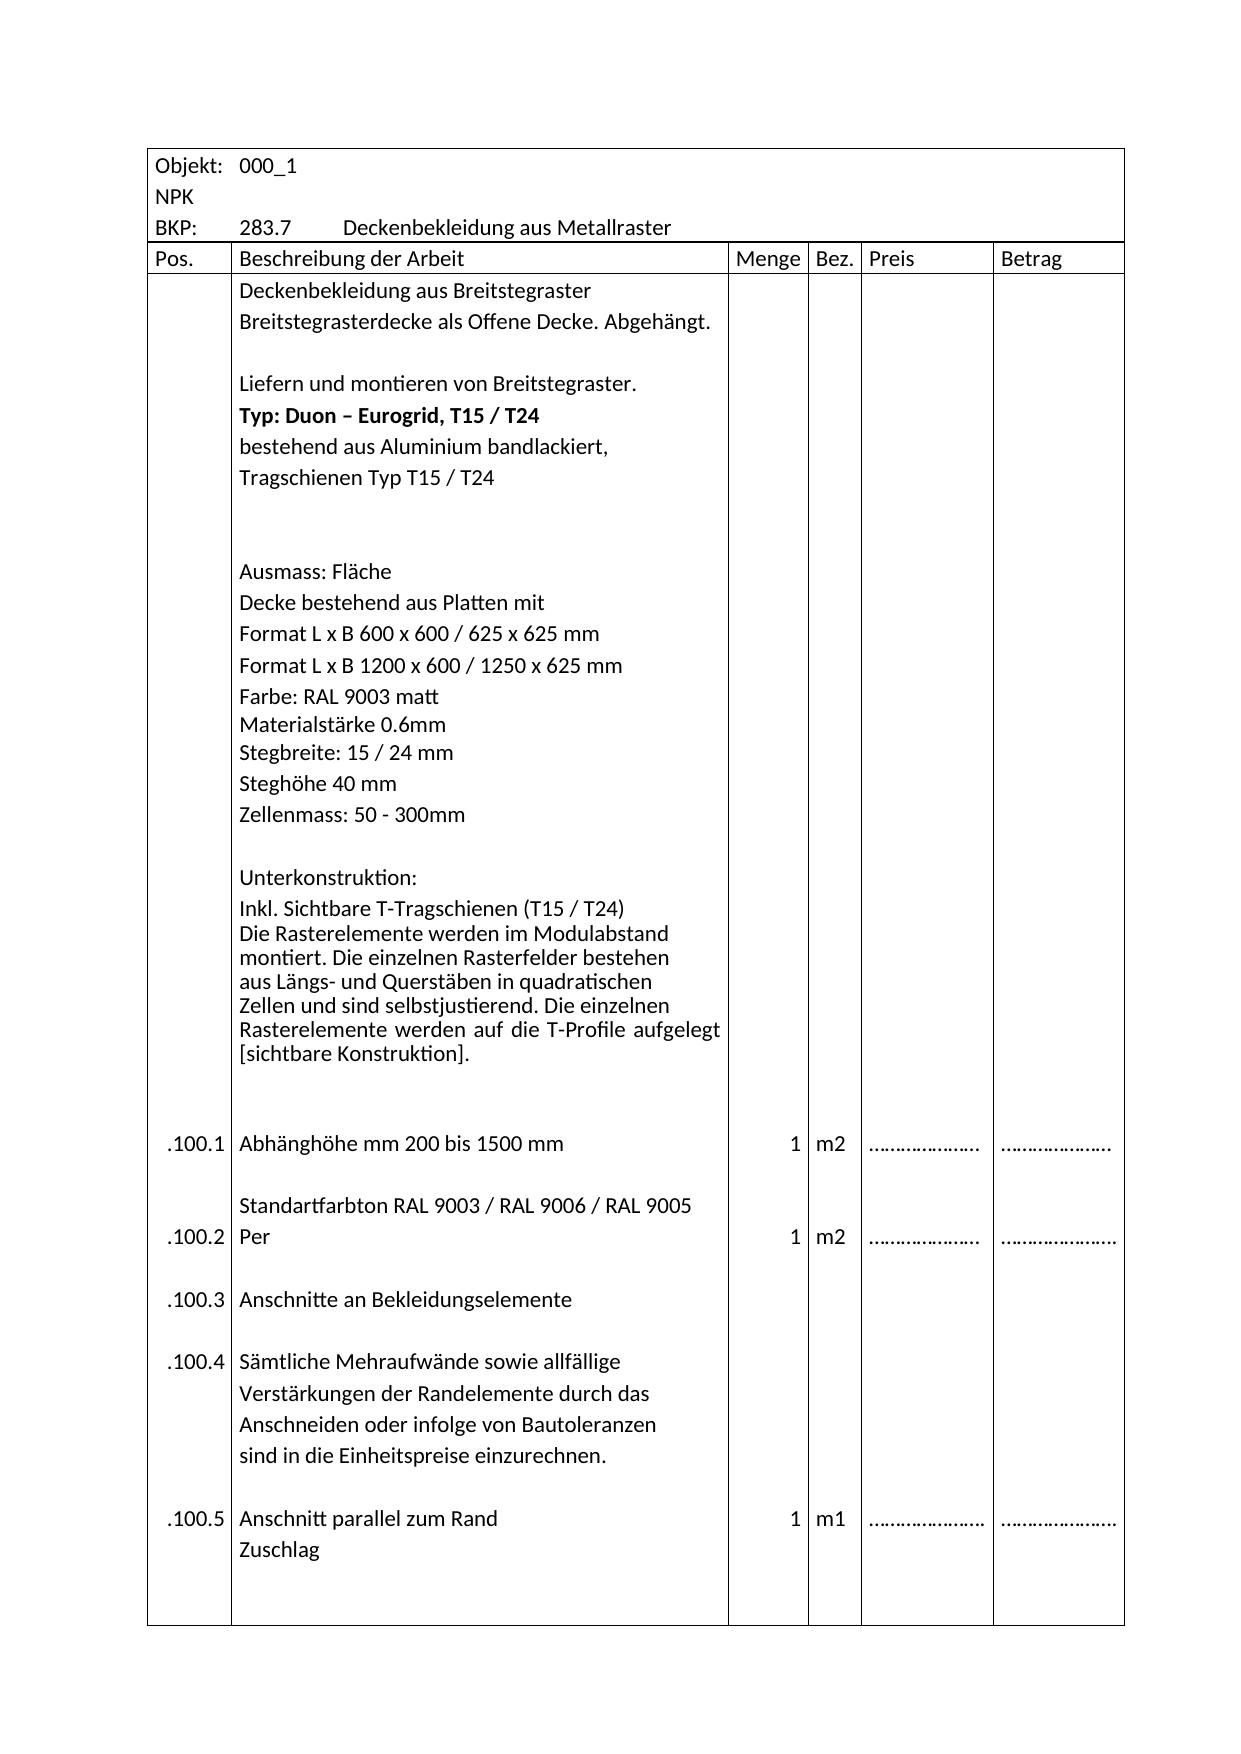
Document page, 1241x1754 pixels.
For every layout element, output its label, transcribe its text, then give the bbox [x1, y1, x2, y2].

table_cell .100.3 [148, 1282, 231, 1313]
table_cell [862, 1532, 993, 1563]
table_cell [148, 1594, 231, 1625]
table_cell Pos. [148, 243, 231, 273]
table_cell [809, 1344, 861, 1375]
table_cell [729, 335, 808, 366]
table_cell [232, 1094, 728, 1125]
table_cell [994, 304, 1124, 335]
table_cell Menge [729, 243, 808, 273]
table_cell bestehend aus Aluminium bandlackiert, [232, 429, 728, 460]
table_cell [994, 1563, 1124, 1594]
table_cell [994, 1594, 1124, 1625]
table_cell [729, 1375, 808, 1407]
table_cell [148, 1157, 231, 1188]
table_cell 1 [729, 1125, 808, 1157]
table_cell [994, 210, 1124, 241]
table_cell [148, 366, 231, 398]
table_cell [809, 1282, 861, 1313]
table_cell [809, 1250, 861, 1282]
table_cell [862, 554, 993, 585]
table_cell [809, 648, 861, 679]
table_cell Sämtliche Mehraufwände sowie allfällige [232, 1344, 728, 1375]
table_cell Zuschlag [232, 1532, 728, 1563]
table_cell [862, 304, 993, 335]
table_cell .100.4 [148, 1344, 231, 1375]
table_cell [809, 923, 861, 1094]
table_cell [148, 398, 231, 429]
table_cell [994, 1438, 1124, 1469]
table_cell [729, 1438, 808, 1469]
table_cell [729, 798, 808, 829]
table_cell [729, 1594, 808, 1625]
table_cell [148, 648, 231, 679]
table_cell [729, 491, 808, 523]
table_cell [809, 335, 861, 366]
table_cell [862, 1094, 993, 1125]
table_cell Ausmass: Fläche [232, 554, 728, 585]
table_cell [994, 1250, 1124, 1282]
table_cell [862, 1375, 993, 1407]
table_cell Breitstegrasterdecke als Offene Decke. Abgehängt. [232, 304, 728, 335]
table_cell [994, 860, 1124, 891]
table_cell [148, 798, 231, 829]
table_cell [994, 1157, 1124, 1188]
table_cell [729, 1313, 808, 1344]
table_cell [729, 1094, 808, 1125]
table_cell [862, 1563, 993, 1594]
table_cell .100.5 [148, 1500, 231, 1532]
table_cell [729, 1532, 808, 1563]
table_cell [729, 460, 808, 491]
table_cell [148, 523, 231, 554]
table_cell Tragschienen Typ T15 / T24 [232, 460, 728, 491]
table_cell m1 [809, 1500, 861, 1532]
table_cell 1 [729, 1219, 808, 1250]
table_cell [809, 554, 861, 585]
table_cell [729, 1407, 808, 1438]
table_cell [862, 1250, 993, 1282]
table_cell [729, 554, 808, 585]
table_cell [862, 1313, 993, 1344]
table_cell [148, 616, 231, 648]
table_cell [809, 829, 861, 860]
table_cell [148, 460, 231, 491]
table_cell [994, 554, 1124, 585]
table_cell [994, 616, 1124, 648]
table_cell [862, 491, 993, 523]
table_cell [729, 1563, 808, 1594]
table_cell [994, 710, 1124, 766]
table_cell [994, 523, 1124, 554]
table_cell [862, 274, 993, 304]
table_cell m2 [809, 1219, 861, 1250]
table_cell [809, 304, 861, 335]
table_cell [862, 523, 993, 554]
table_cell [862, 829, 993, 860]
table_cell [809, 766, 861, 797]
table_cell [862, 1438, 993, 1469]
table_cell [232, 179, 993, 210]
table_cell [994, 429, 1124, 460]
table_cell [148, 860, 231, 891]
table_cell [994, 923, 1124, 1094]
table_cell [148, 1375, 231, 1407]
table_cell [809, 1375, 861, 1407]
table_cell [729, 366, 808, 398]
table_cell [994, 829, 1124, 860]
table_cell [809, 429, 861, 460]
table_cell Standartfarbton RAL 9003 / RAL 9006 / RAL 9005 [232, 1188, 728, 1219]
table_cell [809, 1563, 861, 1594]
table_cell [809, 1594, 861, 1625]
table_header 000_1 [232, 149, 993, 179]
table_cell [994, 398, 1124, 429]
table_cell [232, 1594, 728, 1625]
table_cell [729, 1344, 808, 1375]
table_cell [148, 274, 231, 304]
table_cell Anschnitt parallel zum Rand [232, 1500, 728, 1532]
table_cell [862, 710, 993, 766]
table_cell [729, 304, 808, 335]
table_cell [994, 491, 1124, 523]
table_cell m2 [809, 1125, 861, 1157]
table_cell [148, 1469, 231, 1500]
table_cell [994, 679, 1124, 710]
table_cell [994, 1344, 1124, 1375]
table_cell [729, 429, 808, 460]
table_cell [862, 923, 993, 1094]
table_cell [862, 460, 993, 491]
table_cell [729, 679, 808, 710]
table_cell [809, 1438, 861, 1469]
table_cell [729, 766, 808, 797]
table_cell [994, 891, 1124, 922]
table_cell NPK [148, 179, 232, 210]
table_cell Verstärkungen der Randelemente durch das [232, 1375, 728, 1407]
table_cell [232, 523, 728, 554]
table_cell [729, 923, 808, 1094]
table_cell [729, 648, 808, 679]
table_cell Unterkonstruktion: [232, 860, 728, 891]
table_cell [148, 1313, 231, 1344]
table_cell [148, 491, 231, 523]
table_cell .100.2 [148, 1219, 231, 1250]
table_cell Liefern und montieren von Breitstegraster. [232, 366, 728, 398]
table_cell [809, 798, 861, 829]
table_cell [809, 1532, 861, 1563]
table_cell .100.1 [148, 1125, 231, 1157]
table_cell [809, 1407, 861, 1438]
table_cell [148, 1250, 231, 1282]
table_cell [994, 460, 1124, 491]
table_cell ………………… [862, 1125, 993, 1157]
table_cell [148, 429, 231, 460]
table_cell [994, 585, 1124, 616]
table_cell [994, 1407, 1124, 1438]
table_cell [148, 1188, 231, 1219]
table_cell 283.7 Deckenbekleidung aus Metallraster [232, 210, 993, 241]
table_cell Typ: Duon – Eurogrid, T15 / T24 [232, 398, 728, 429]
table_cell Format L x B 1200 x 600 / 1250 x 625 mm [232, 648, 728, 679]
table_cell [862, 398, 993, 429]
table_cell Deckenbekleidung aus Breitstegraster [232, 274, 728, 304]
table_cell [148, 829, 231, 860]
table_cell [862, 766, 993, 797]
table_cell [809, 491, 861, 523]
table_cell [148, 585, 231, 616]
table_cell [862, 1282, 993, 1313]
table_cell [809, 710, 861, 766]
table_cell [148, 1094, 231, 1125]
table_cell …………………. [994, 1219, 1124, 1250]
table_cell [232, 1563, 728, 1594]
table_cell [862, 891, 993, 922]
table_cell [148, 1563, 231, 1594]
table_cell [862, 798, 993, 829]
table_cell Per [232, 1219, 728, 1250]
table_cell [809, 366, 861, 398]
table_cell [862, 1344, 993, 1375]
table_cell Farbe: RAL 9003 matt [232, 679, 728, 710]
table_cell [862, 1157, 993, 1188]
table_cell [729, 710, 808, 766]
table_cell [729, 523, 808, 554]
table_cell 1 [729, 1500, 808, 1532]
table_cell [232, 1250, 728, 1282]
table_cell [862, 1469, 993, 1500]
table_cell [809, 1188, 861, 1219]
table_cell …………………. [862, 1500, 993, 1532]
table_cell [729, 860, 808, 891]
table_cell [809, 398, 861, 429]
table_cell [729, 1282, 808, 1313]
table_cell [809, 585, 861, 616]
table_cell sind in die Einheitspreise einzurechnen. [232, 1438, 728, 1469]
table_cell [729, 585, 808, 616]
table_cell [809, 1157, 861, 1188]
table_cell [729, 1188, 808, 1219]
table_cell Beschreibung der Arbeit [232, 243, 728, 273]
table_cell [994, 274, 1124, 304]
table_cell [232, 335, 728, 366]
table_cell [862, 679, 993, 710]
table_cell Betrag [994, 243, 1124, 273]
table_cell [148, 1532, 231, 1563]
table_cell [809, 523, 861, 554]
table_cell [148, 304, 231, 335]
table_cell [232, 1469, 728, 1500]
table_cell [148, 335, 231, 366]
table_cell [994, 1469, 1124, 1500]
table_cell [809, 1469, 861, 1500]
table_cell Preis [862, 243, 993, 273]
table_cell [148, 1407, 231, 1438]
table_cell [994, 335, 1124, 366]
table_cell Anschneiden oder infolge von Bautoleranzen [232, 1407, 728, 1438]
table_cell [148, 679, 231, 710]
table_cell [862, 366, 993, 398]
table_cell [809, 616, 861, 648]
table_cell [729, 398, 808, 429]
table_cell [994, 1532, 1124, 1563]
table_cell [862, 335, 993, 366]
table_cell [994, 1094, 1124, 1125]
table_cell [809, 274, 861, 304]
table_cell [148, 710, 231, 766]
table_cell [148, 554, 231, 585]
table_cell [994, 1282, 1124, 1313]
table_cell [232, 491, 728, 523]
table_cell ………………… [862, 1219, 993, 1250]
table_cell [994, 1375, 1124, 1407]
table_cell Anschnitte an Bekleidungselemente [232, 1282, 728, 1313]
table_cell [994, 648, 1124, 679]
table_cell [148, 891, 231, 922]
table_cell ………………… [994, 1125, 1124, 1157]
table_cell [994, 766, 1124, 797]
table_cell [729, 1250, 808, 1282]
table_cell [862, 648, 993, 679]
table_cell [809, 1313, 861, 1344]
table_cell [862, 1407, 993, 1438]
table_cell Zellenmass: 50 - 300mm [232, 798, 728, 829]
table_cell [809, 891, 861, 922]
table_cell Bez. [809, 243, 861, 273]
table_cell [729, 829, 808, 860]
table_cell [809, 860, 861, 891]
table_cell [862, 1594, 993, 1625]
table_cell [148, 923, 231, 1094]
table_cell [729, 1469, 808, 1500]
table_cell [862, 1188, 993, 1219]
table_cell Abhänghöhe mm 200 bis 1500 mm [232, 1125, 728, 1157]
table_cell BKP: [148, 210, 232, 241]
table_cell [994, 179, 1124, 210]
table_cell [729, 616, 808, 648]
table_cell [809, 460, 861, 491]
table_cell [994, 798, 1124, 829]
table_cell Inkl. Sichtbare T-Tragschienen (T15 / T24) [232, 891, 728, 922]
table_cell Decke bestehend aus Platten mit [232, 585, 728, 616]
table_cell [148, 1438, 231, 1469]
table_cell [994, 366, 1124, 398]
table_cell Die Rasterelemente werden im Modulabstand montiert. Die einzelnen Rasterfelder bestehen aus Längs- und Querstäben in quadratischen Zellen und sind selbstjustierend. Die einzelnen Rasterelemente werden auf die T-Profile aufgelegt [sichtbare Konstruktion]. [232, 923, 728, 1094]
table_cell …………………. [994, 1500, 1124, 1532]
table_cell Materialstärke 0.6mm Stegbreite: 15 / 24 mm [232, 710, 728, 766]
table_header Objekt: [148, 149, 232, 179]
table_cell [809, 679, 861, 710]
table_cell [994, 1188, 1124, 1219]
table_cell [729, 274, 808, 304]
table_cell [729, 891, 808, 922]
table_cell [862, 860, 993, 891]
table_cell [862, 585, 993, 616]
table_cell [862, 616, 993, 648]
table_cell [994, 1313, 1124, 1344]
table_cell [232, 829, 728, 860]
table_cell [148, 766, 231, 797]
table_cell Format L x B 600 x 600 / 625 x 625 mm [232, 616, 728, 648]
table_cell [809, 1094, 861, 1125]
table_header [994, 149, 1124, 179]
table_cell [232, 1157, 728, 1188]
table_cell [862, 429, 993, 460]
table_cell [729, 1157, 808, 1188]
table_cell Steghöhe 40 mm [232, 766, 728, 797]
table_cell [232, 1313, 728, 1344]
